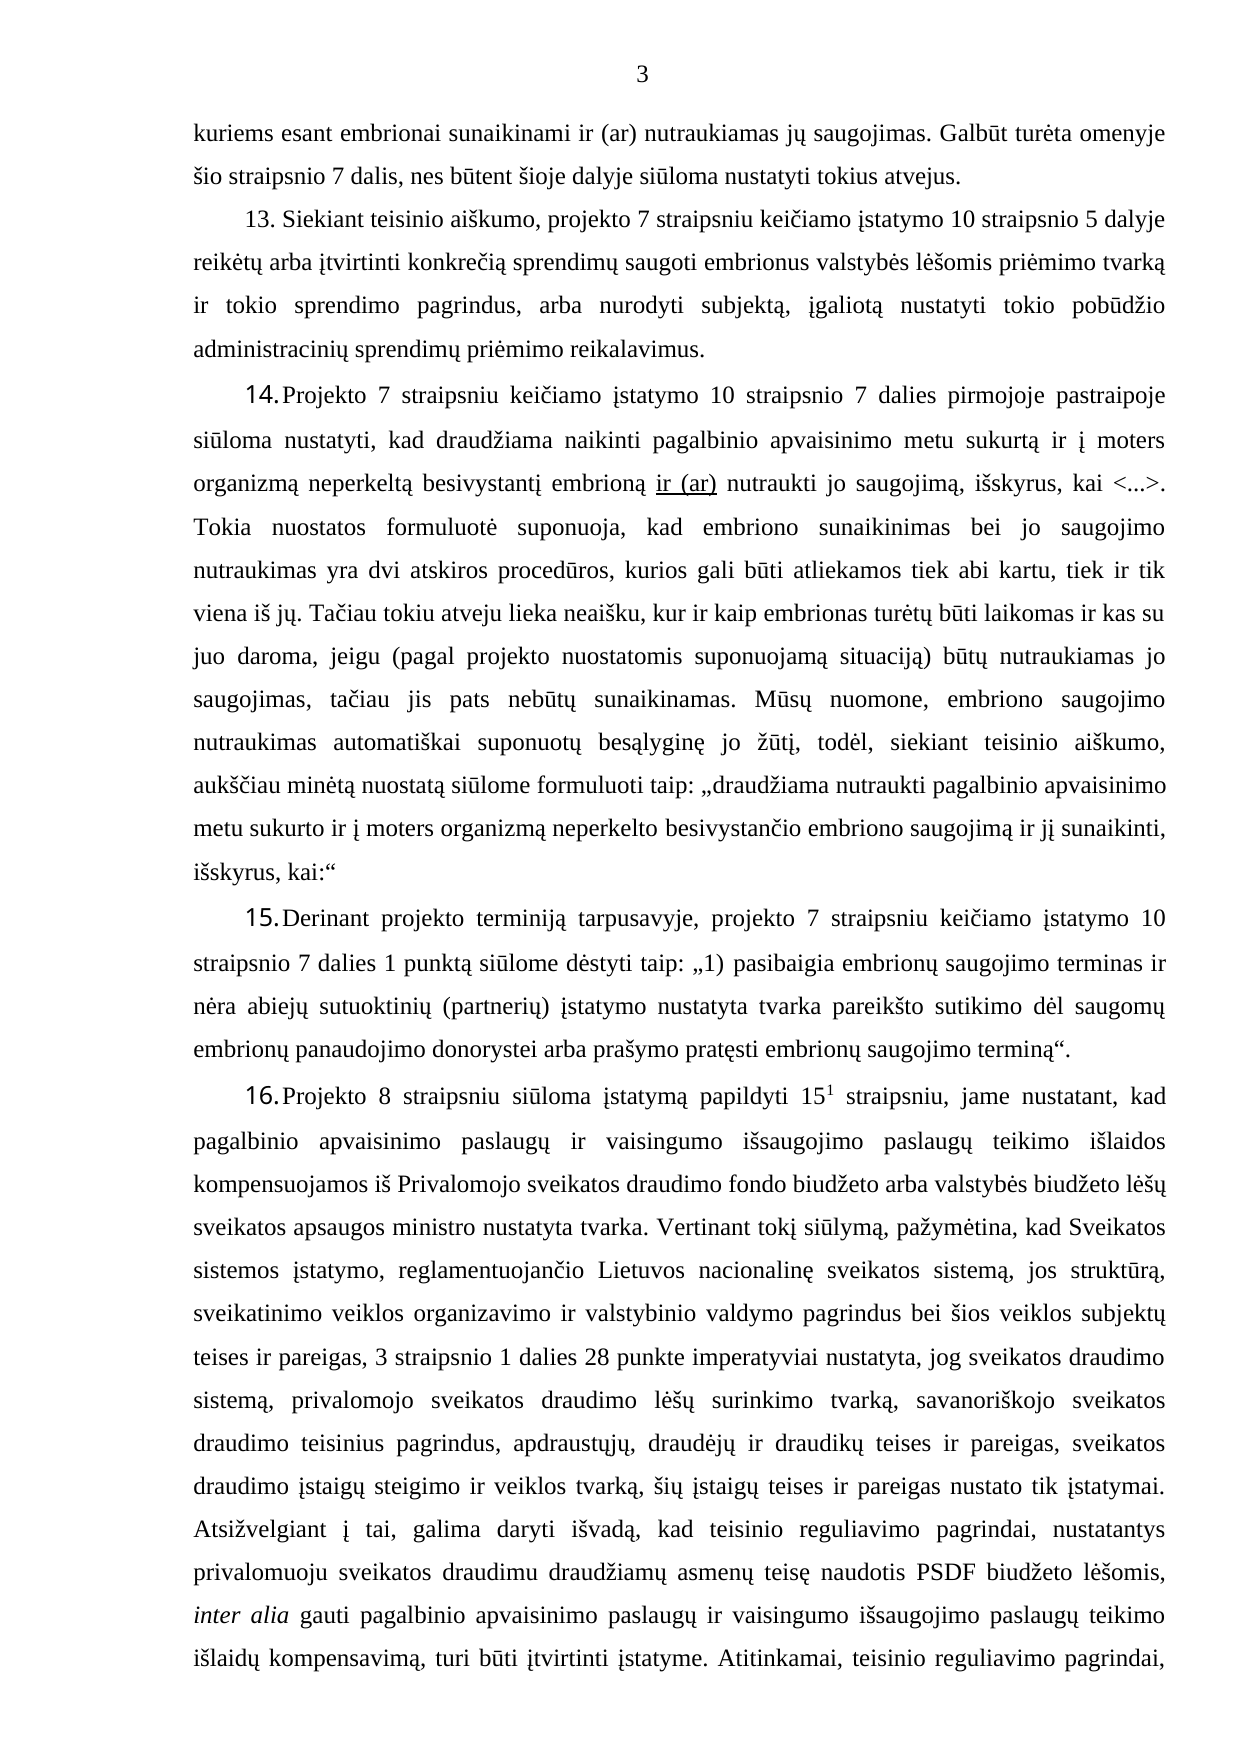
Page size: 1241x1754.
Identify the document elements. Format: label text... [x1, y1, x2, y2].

list Projekto 8 straipsniu siūloma įstatymą papildyti 151 straipsniu, jame nustatant, kad pagalbinio apvaisinimo paslaugų ir vaisingumo išsaugojimo paslaugų teikimo išlaidos kompensuojamos iš Privalomojo sveikatos draudimo fondo biudžeto arba valstybės biudžeto lėšų sveikatos apsaugos ministro nustatyta tvarka. Vertinant tokį siūlymą, pažymėtina, kad Sveikatos sistemos įstatymo, reglamentuojančio Lietuvos nacionalinę sveikatos sistemą, jos struktūrą, sveikatinimo veiklos organizavimo ir valstybinio valdymo pagrindus bei šios veiklos subjektų teises ir pareigas, 3 straipsnio 1 dalies 28 punkte imperatyviai nustatyta, jog sveikatos draudimo sistemą, privalomojo sveikatos draudimo lėšų surinkimo tvarką, savanoriškojo sveikatos draudimo teisinius pagrindus, apdraustųjų, draudėjų ir draudikų teises ir pareigas, sveikatos draudimo įstaigų steigimo ir veiklos tvarką, šių įstaigų teises ir pareigas nustato tik įstatymai. Atsižvelgiant į tai, galima daryti išvadą, kad teisinio reguliavimo pagrindai, nustatantys privalomuoju sveikatos draudimu draudžiamų asmenų teisę naudotis PSDF biudžeto lėšomis, inter alia gauti pagalbinio apvaisinimo paslaugų ir vaisingumo išsaugojimo paslaugų teikimo išlaidų kompensavimą, turi būti įtvirtinti įstatyme. Atitinkamai, teisinio reguliavimo pagrindai, [156, 1077, 1167, 1672]
list kuriems esant embrionai sunaikinami ir (ar) nutraukiamas jų saugojimas. Galbūt turėta omenyje šio straipsnio 7 dalis, nes būtent šioje dalyje siūloma nustatyti tokius atvejus. [156, 118, 1167, 190]
list Projekto 7 straipsniu keičiamo įstatymo 10 straipsnio 7 dalies pirmojoje pastraipoje siūloma nustatyti, kad draudžiama naikinti pagalbinio apvaisinimo metu sukurtą ir į moters organizmą neperkeltą besivystantį embrioną ir (ar) nutraukti jo saugojimą, išskyrus, kai <...>. Tokia nuostatos formuluotė suponuoja, kad embriono sunaikinimas bei jo saugojimo nutraukimas yra dvi atskiros procedūros, kurios gali būti atliekamos tiek abi kartu, tiek ir tik viena iš jų. Tačiau tokiu atveju lieka neaišku, kur ir kaip embrionas turėtų būti laikomas ir kas su juo daroma, jeigu (pagal projekto nuostatomis suponuojamą situaciją) būtų nutraukiamas jo saugojimas, tačiau jis pats nebūtų sunaikinamas. Mūsų nuomone, embriono saugojimo nutraukimas automatiškai suponuotų besąlyginę jo žūtį, todėl, siekiant teisinio aiškumo, aukščiau minėtą nuostatą siūlome formuluoti taip: „draudžiama nutraukti pagalbinio apvaisinimo metu sukurto ir į moters organizmą neperkelto besivystančio embriono saugojimą ir jį sunaikinti, išskyrus, kai:“ [156, 377, 1167, 885]
list Siekiant teisinio aiškumo, projekto 7 straipsniu keičiamo įstatymo 10 straipsnio 5 dalyje reikėtų arba įtvirtinti konkrečią sprendimų saugoti embrionus valstybės lėšomis priėmimo tvarką ir tokio sprendimo pagrindus, arba nurodyti subjektą, įgaliotą nustatyti tokio pobūdžio administracinių sprendimų priėmimo reikalavimus. [156, 204, 1167, 362]
list Derinant projekto terminiją tarpusavyje, projekto 7 straipsniu keičiamo įstatymo 10 straipsnio 7 dalies 1 punktą siūlome dėstyti taip: „1) pasibaigia embrionų saugojimo terminas ir nėra abiejų sutuoktinių (partnerių) įstatymo nustatyta tvarka pareikšto sutikimo dėl saugomų embrionų panaudojimo donorystei arba prašymo pratęsti embrionų saugojimo terminą“. [156, 900, 1167, 1063]
